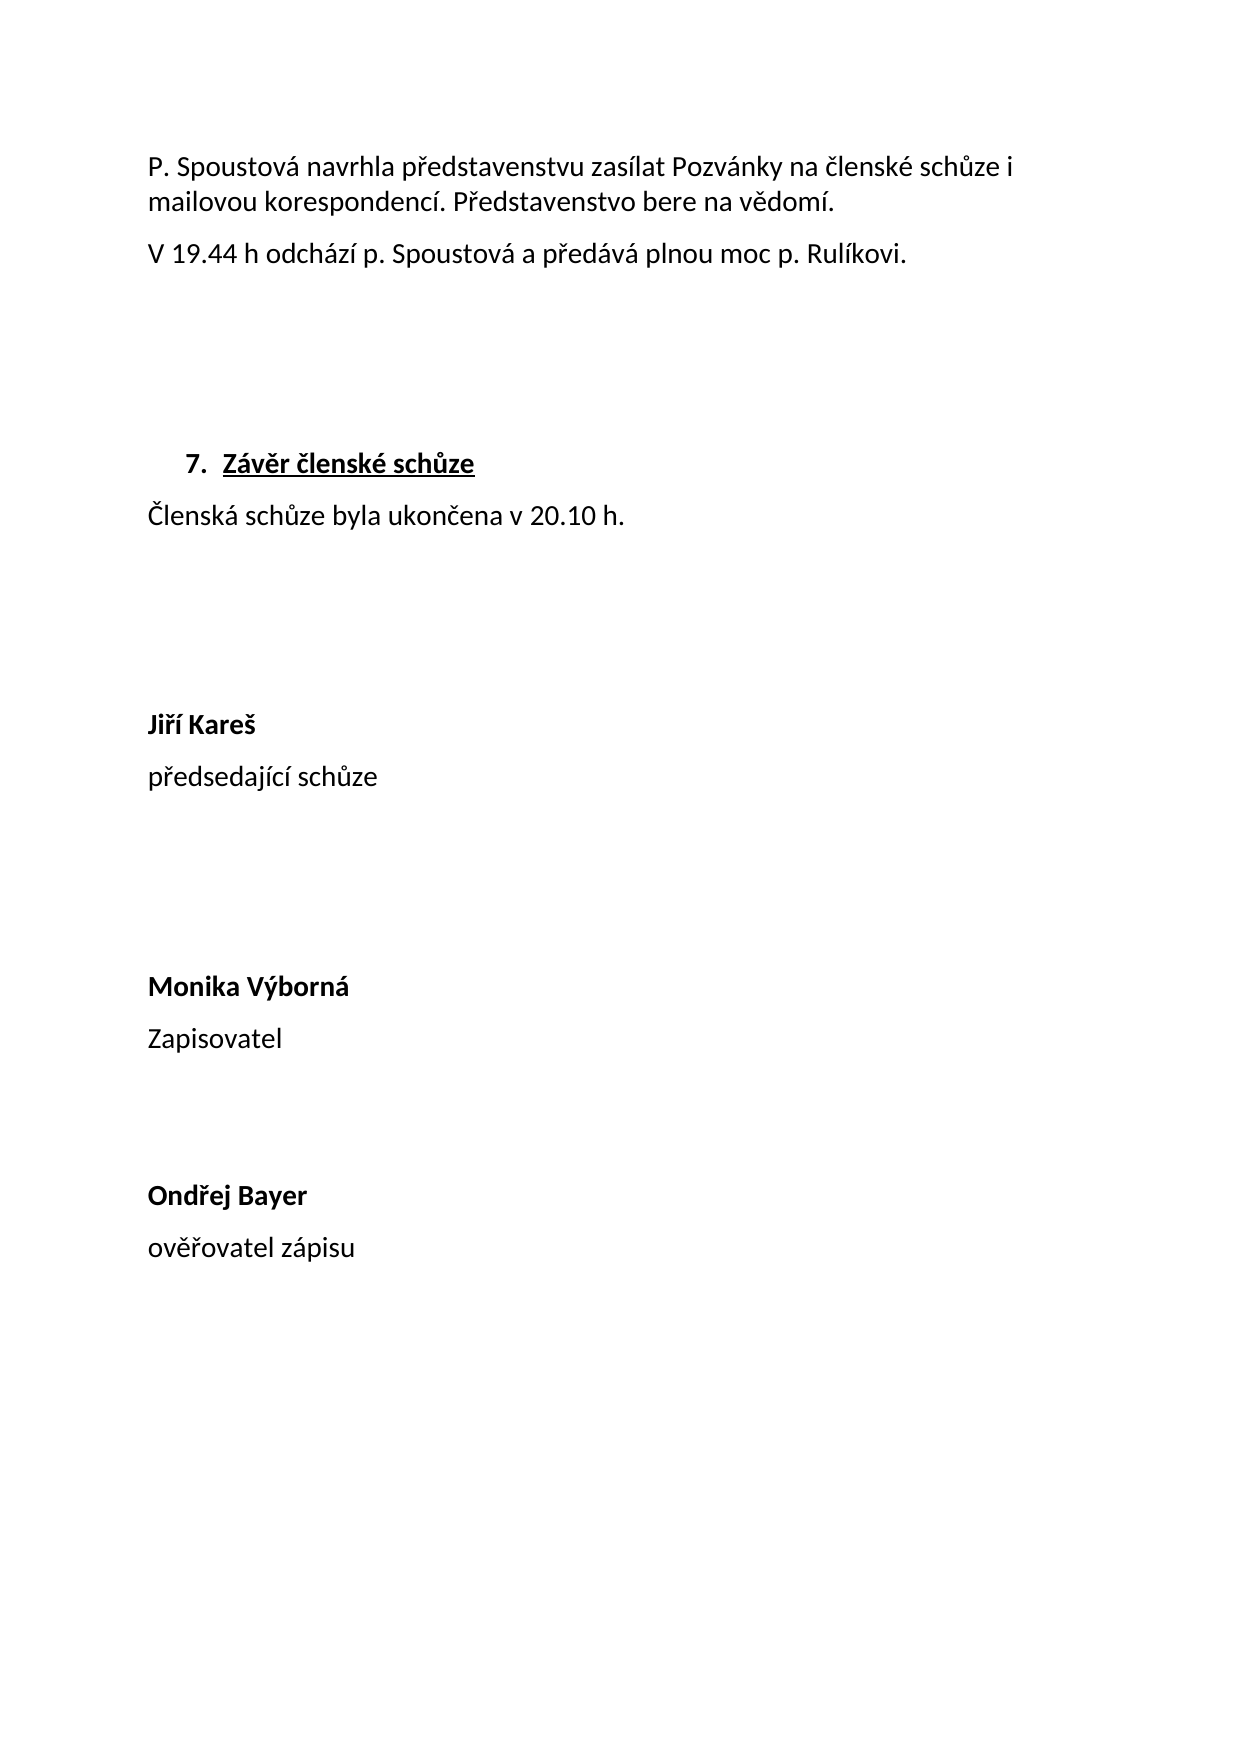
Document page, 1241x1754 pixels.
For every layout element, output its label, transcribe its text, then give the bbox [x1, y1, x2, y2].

text Ondřej Bayer [148, 1177, 1093, 1212]
text ověřovatel zápisu [148, 1229, 1093, 1265]
text Zapisovatel [148, 1020, 1093, 1056]
text V 19.44 h odchází p. Spoustová a předává plnou moc p. Rulíkovi. [148, 236, 1093, 271]
text Monika Výborná [148, 968, 1093, 1003]
text P. Spoustová navrhla představenstvu zasílat Pozvánky na členské schůze i mailovou korespondencí. Představenstvo bere na vědomí. [148, 148, 1093, 219]
list Závěr členské schůze [185, 445, 1093, 480]
text předsedající schůze [148, 758, 1093, 794]
text Členská schůze byla ukončena v 20.10 h. [148, 497, 1093, 533]
text Jiří Kareš [148, 706, 1093, 742]
